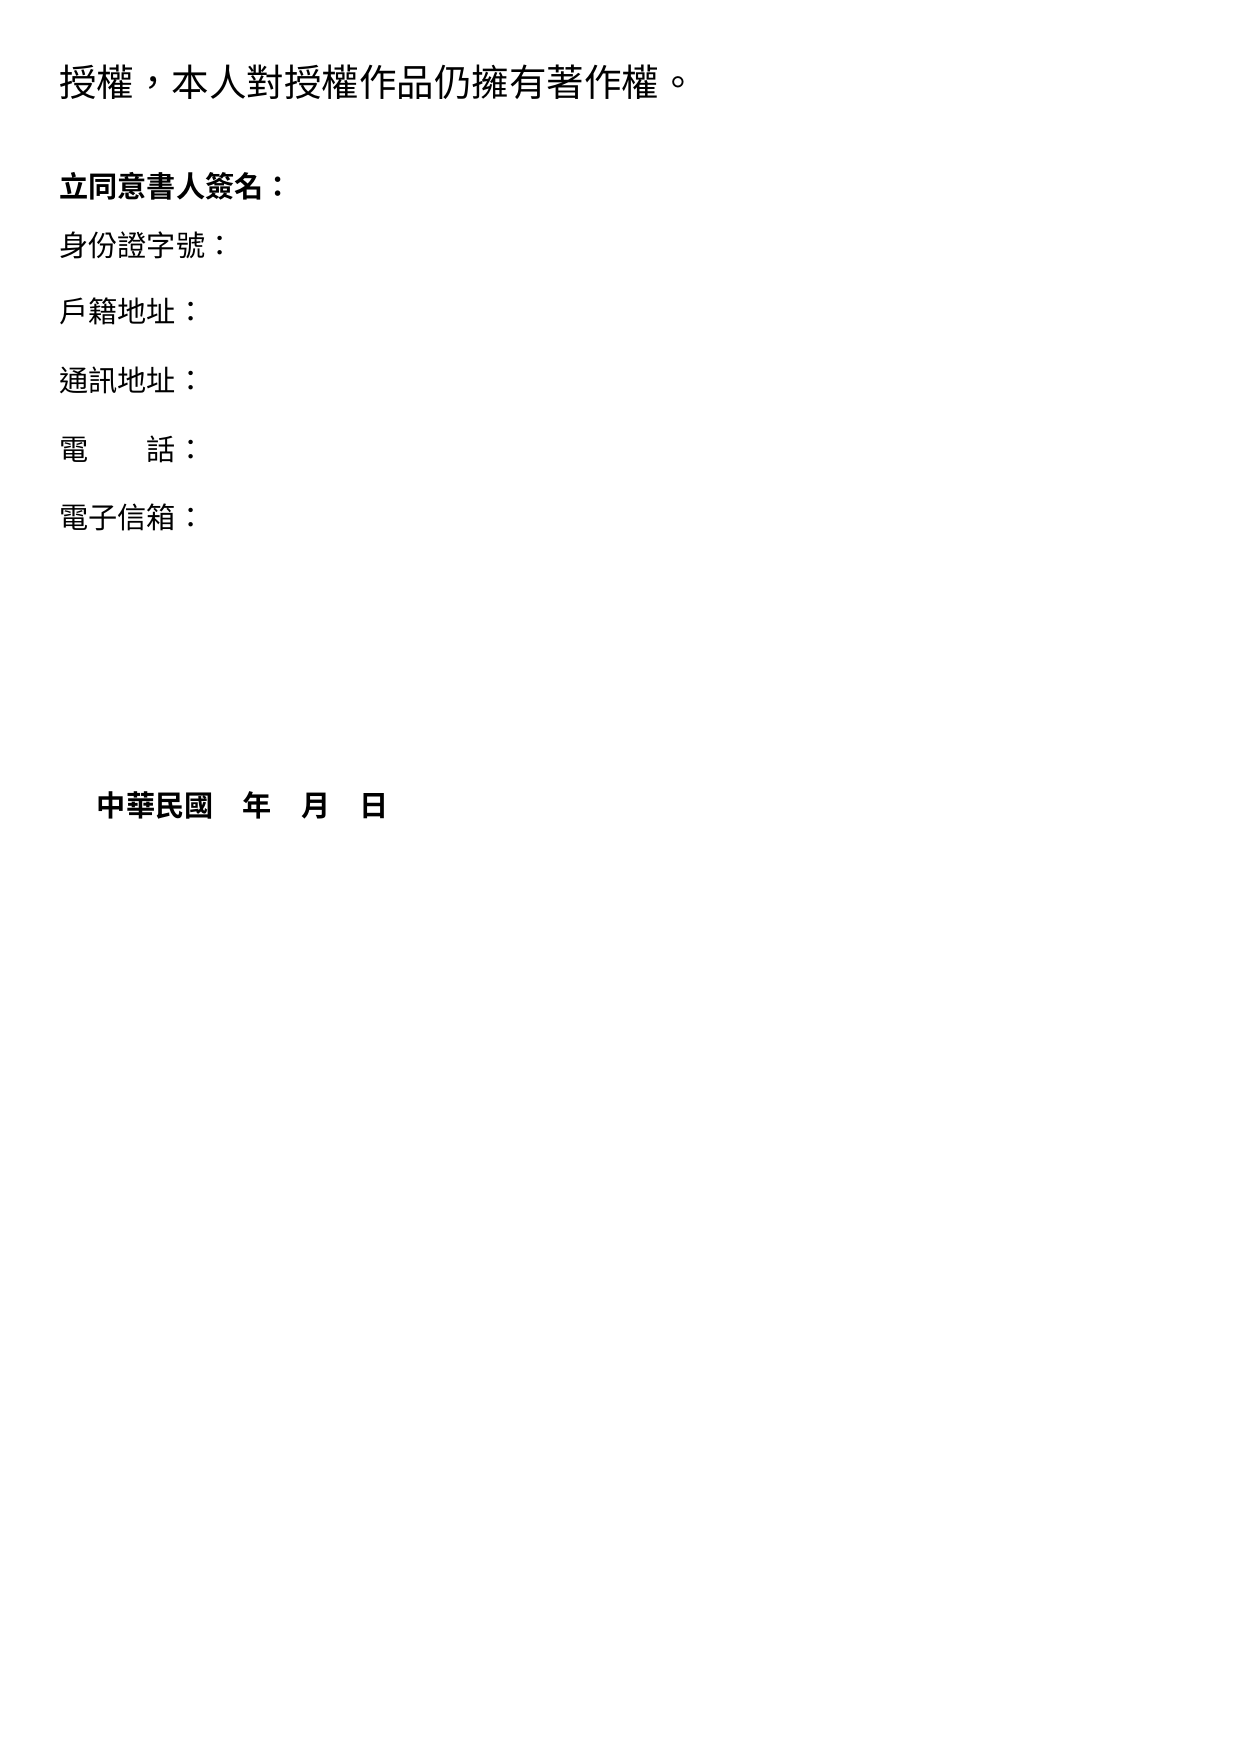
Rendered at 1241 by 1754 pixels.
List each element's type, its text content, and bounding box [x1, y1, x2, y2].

text 身份證字號： [59, 226, 1199, 264]
text 電子信箱： [59, 489, 1199, 539]
text 授權，本人對授權作品仍擁有著作權。 [59, 39, 1199, 101]
text 電 話： [59, 420, 1199, 470]
text 通訊地址： [59, 351, 1199, 401]
text 立同意書人簽名： [59, 157, 1199, 207]
text 戶籍地址： [59, 282, 1199, 332]
text 中華民國 年 月 日 [97, 782, 1199, 825]
